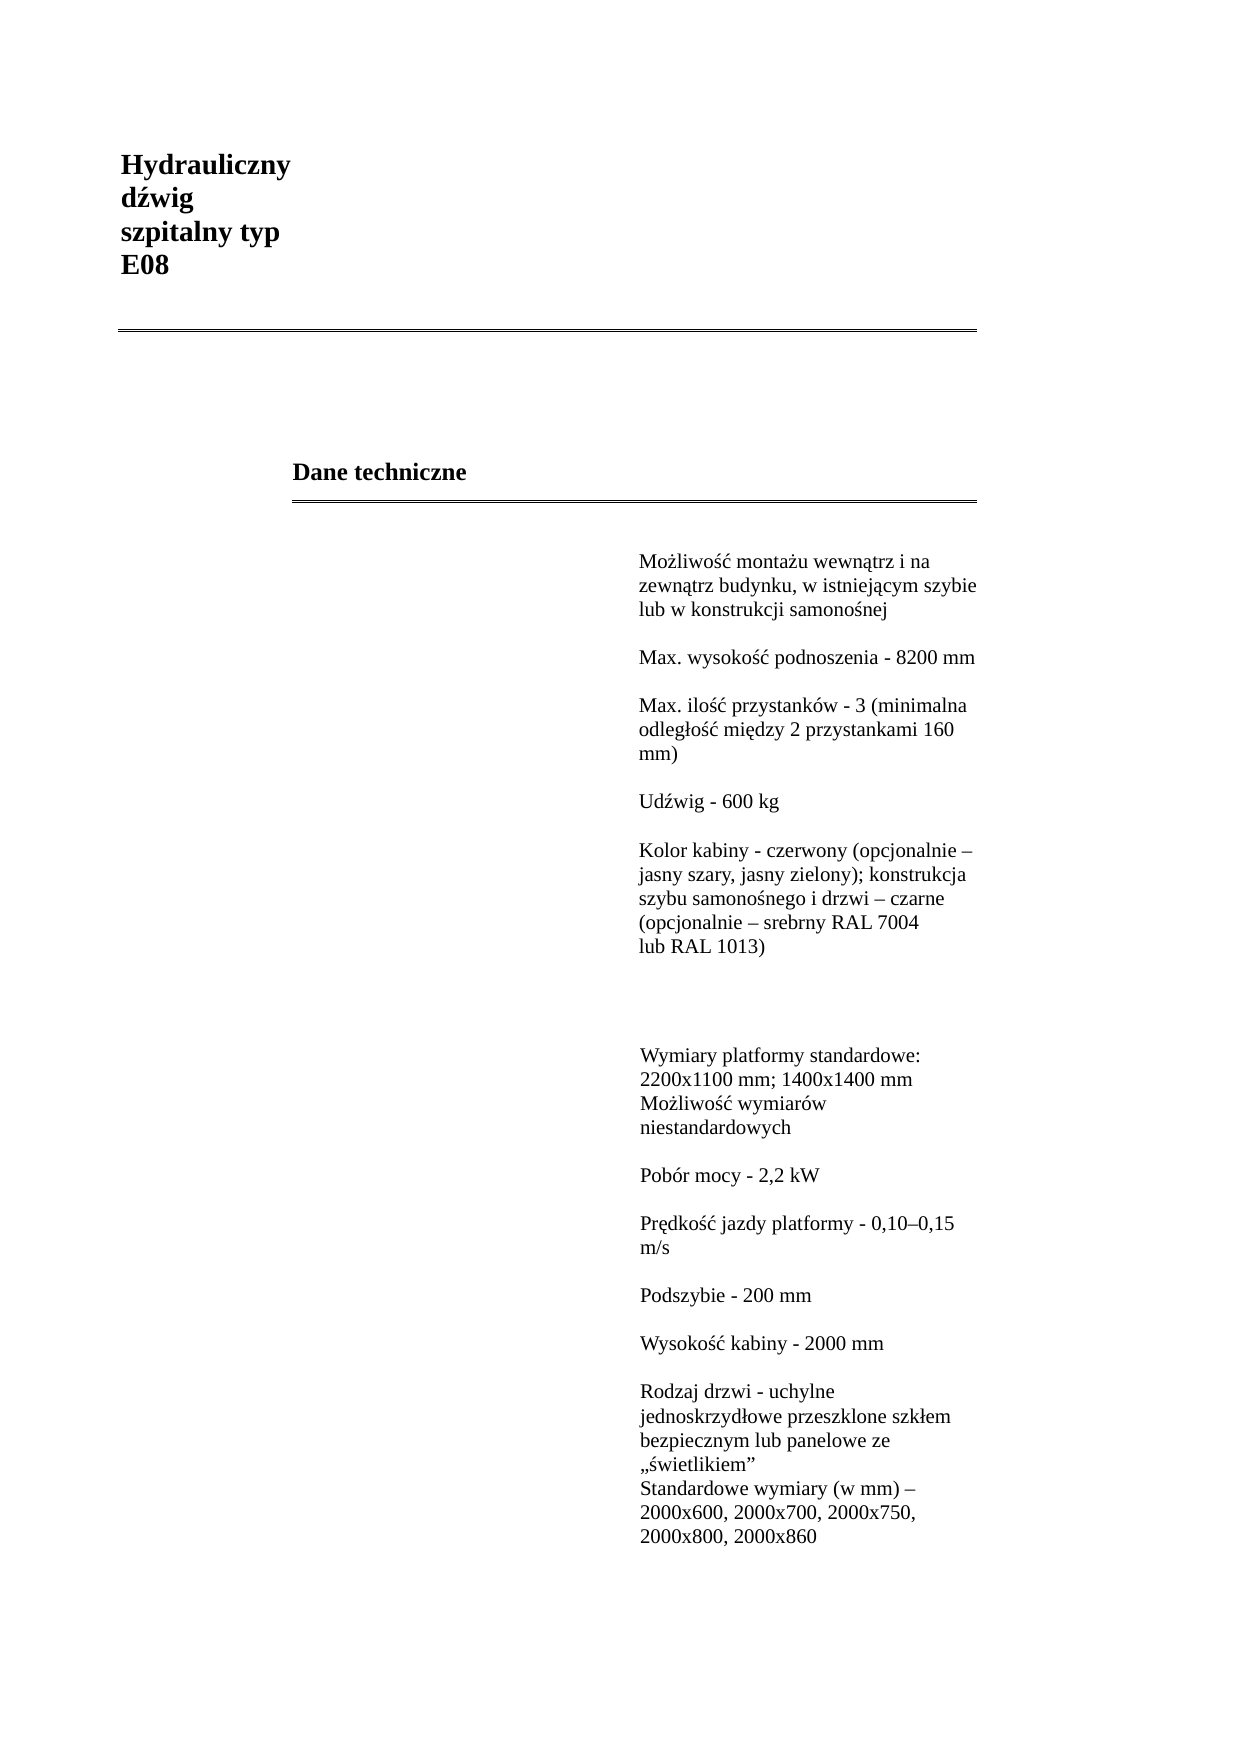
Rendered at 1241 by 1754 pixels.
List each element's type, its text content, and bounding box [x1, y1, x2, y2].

table_header Możliwość montażu wewnątrz i na zewnątrz budynku, w istniejącym szybie lub w konstrukcji samonośnej Max. wysokość podnoszenia - 8200 mm Max. ilość przystanków - 3 (minimalna odległość między 2 przystankami 160 mm) Udźwig - 600 kg Kolor kabiny - czerwony (opcjonalnie – jasny szary, jasny zielony); konstrukcja szybu samonośnego i drzwi – czarne (opcjonalnie – srebrny RAL 7004 lub RAL 1013) [639, 549, 977, 976]
table_cell [118, 361, 292, 366]
table_header [634, 549, 638, 976]
table_cell [292, 549, 977, 1009]
table_cell [118, 1009, 292, 1043]
table_cell [292, 361, 977, 366]
table_header Wymiary platformy standardowe: 2200x1100 mm; 1400x1400 mm Możliwość wymiarów niestandardowych Pobór mocy - 2,2 kW Prędkość jazdy platformy - 0,10–0,15 m/s Podszybie - 200 mm Wysokość kabiny - 2000 mm Rodzaj drzwi - uchylne jednoskrzydłowe przeszklone szkłem bezpiecznym lub panelowe ze „świetlikiem” Standardowe wymiary (w mm) – 2000x600, 2000x700, 2000x750, 2000x800, 2000x860 [640, 1043, 977, 1548]
table_header [292, 970, 633, 976]
table_header [292, 1043, 634, 1548]
table_cell [292, 366, 977, 440]
table_cell [292, 1009, 977, 1043]
table_cell [118, 549, 292, 1009]
table_cell [118, 310, 977, 314]
table_header [294, 1045, 630, 1462]
table_cell [118, 315, 977, 329]
table_header Hydrauliczny dźwig szpitalny typ E08 [121, 147, 292, 281]
table_cell [118, 366, 292, 440]
table_cell [292, 1548, 977, 1565]
table_cell Dane techniczne [292, 440, 977, 500]
table_header [118, 281, 292, 310]
table_header [634, 1043, 640, 1548]
table_cell [118, 332, 977, 361]
table_cell [292, 503, 977, 549]
table_header [294, 551, 630, 968]
table_header [292, 147, 977, 310]
table_cell [118, 1043, 292, 1565]
table_cell [118, 440, 292, 549]
